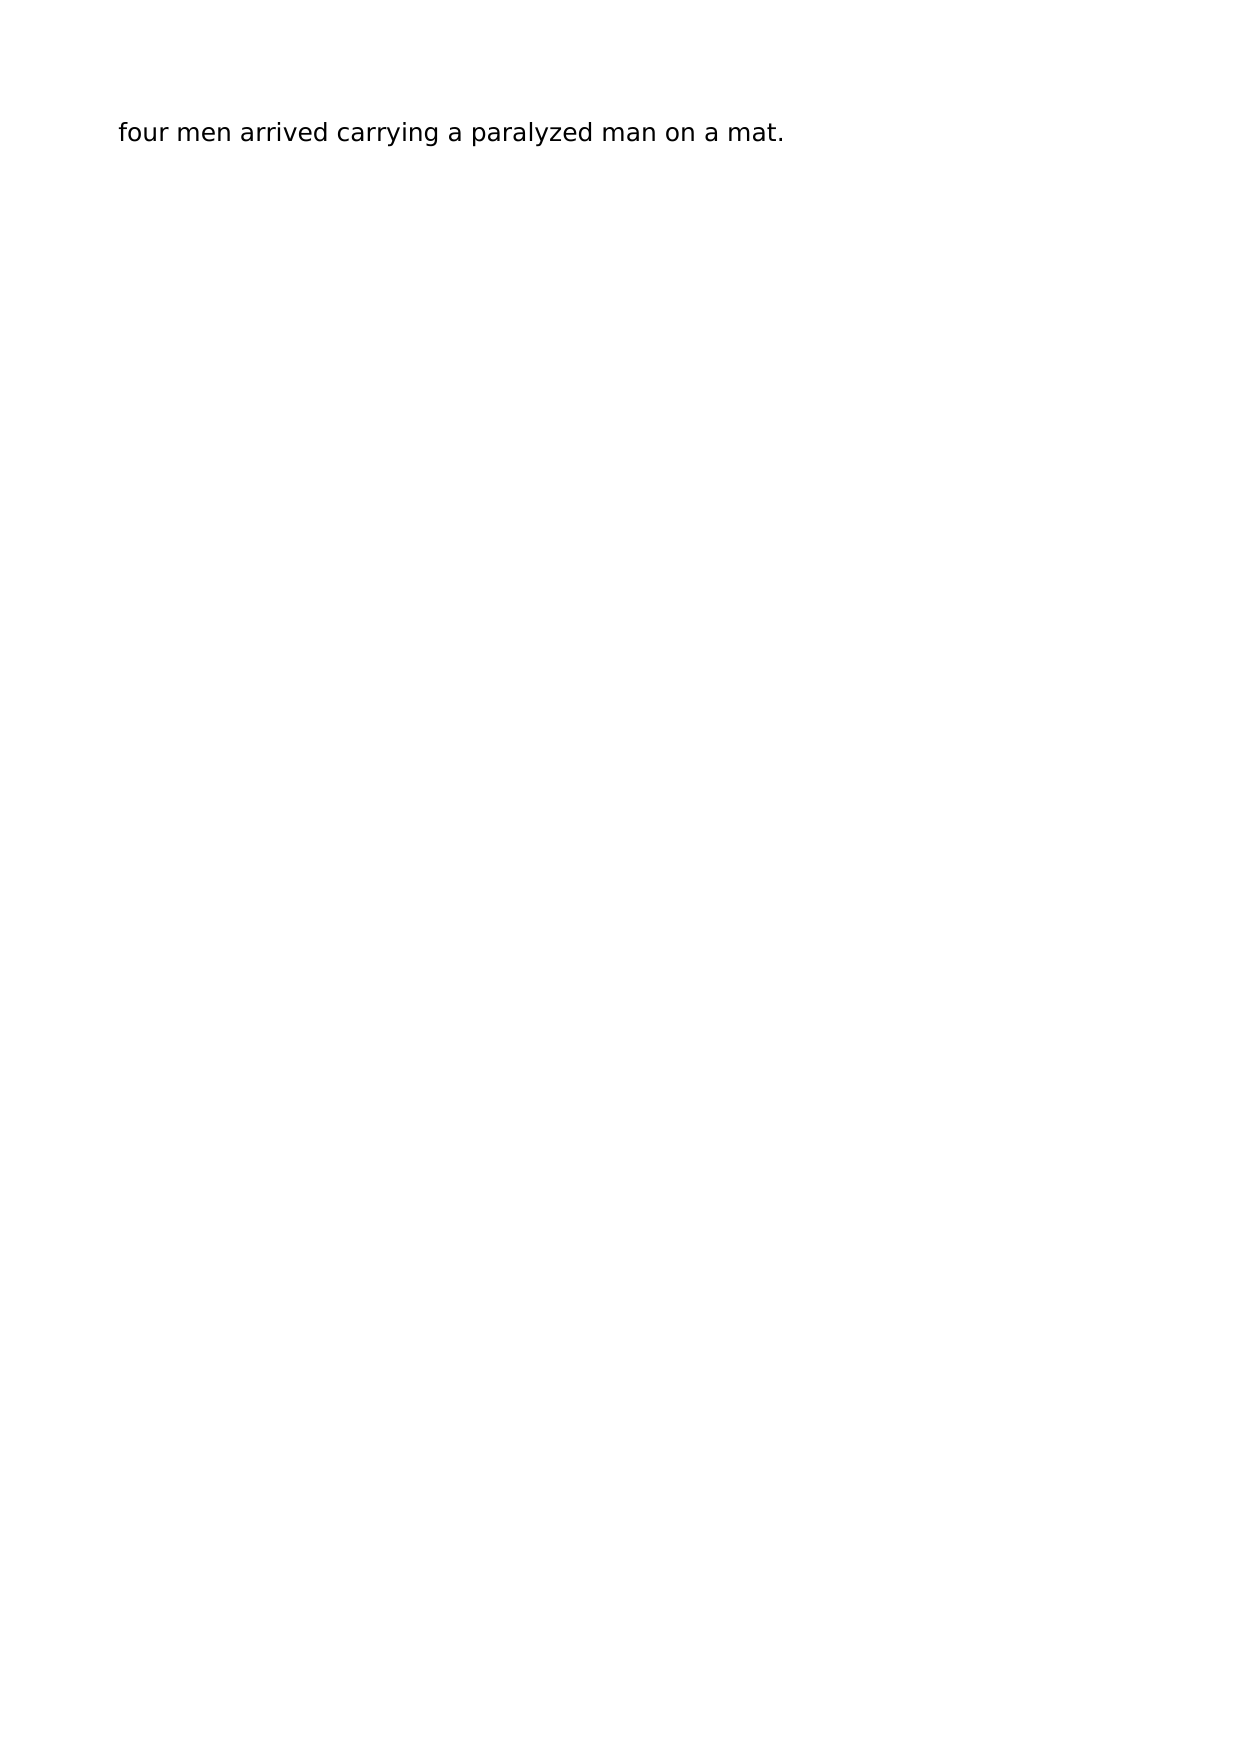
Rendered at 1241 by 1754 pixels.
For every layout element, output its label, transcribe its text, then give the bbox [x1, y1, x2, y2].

text four men arrived carrying a paralyzed man on a mat. [118, 118, 1122, 147]
